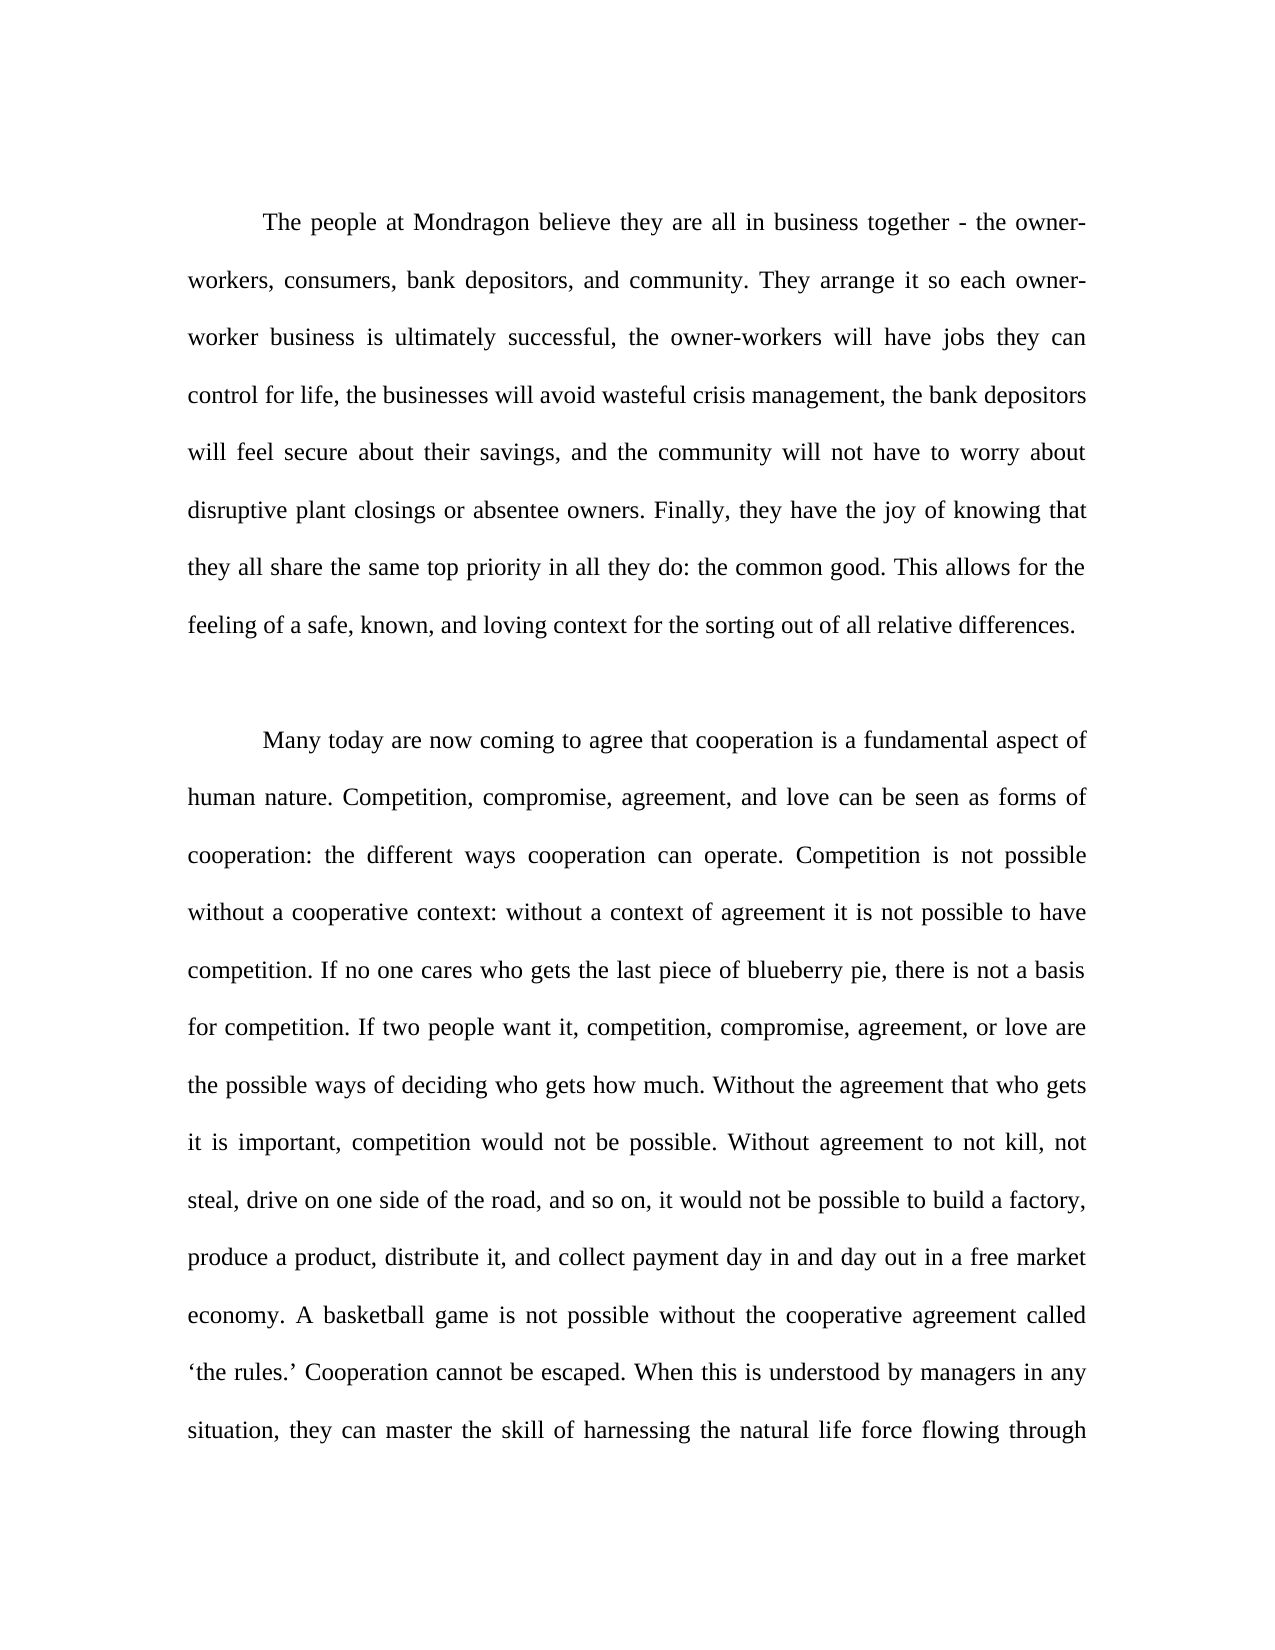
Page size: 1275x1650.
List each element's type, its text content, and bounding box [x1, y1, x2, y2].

text The people at Mondragon believe they are all in business together - the owner-workers, consumers, bank depositors, and community. They arrange it so each owner-worker business is ultimately successful, the owner-workers will have jobs they can control for life, the businesses will avoid wasteful crisis management, the bank depositors will feel secure about their savings, and the community will not have to worry about disruptive plant closings or absentee owners. Finally, they have the joy of knowing that they all share the same top priority in all they do: the common good. This allows for the feeling of a safe, known, and loving context for the sorting out of all relative differences. [187, 207, 1087, 639]
text Many today are now coming to agree that cooperation is a fundamental aspect of human nature. Competition, compromise, agreement, and love can be seen as forms of cooperation: the different ways cooperation can operate. Competition is not possible without a cooperative context: without a context of agreement it is not possible to have competition. If no one cares who gets the last piece of blueberry pie, there is not a basis for competition. If two people want it, competition, compromise, agreement, or love are the possible ways of deciding who gets how much. Without the agreement that who gets it is important, competition would not be possible. Without agreement to not kill, not steal, drive on one side of the road, and so on, it would not be possible to build a factory, produce a product, distribute it, and collect payment day in and day out in a free market economy. A basketball game is not possible without the cooperative agreement called ‘the rules.’ Cooperation cannot be escaped. When this is understood by managers in any situation, they can master the skill of harnessing the natural life force flowing through [187, 725, 1087, 1444]
